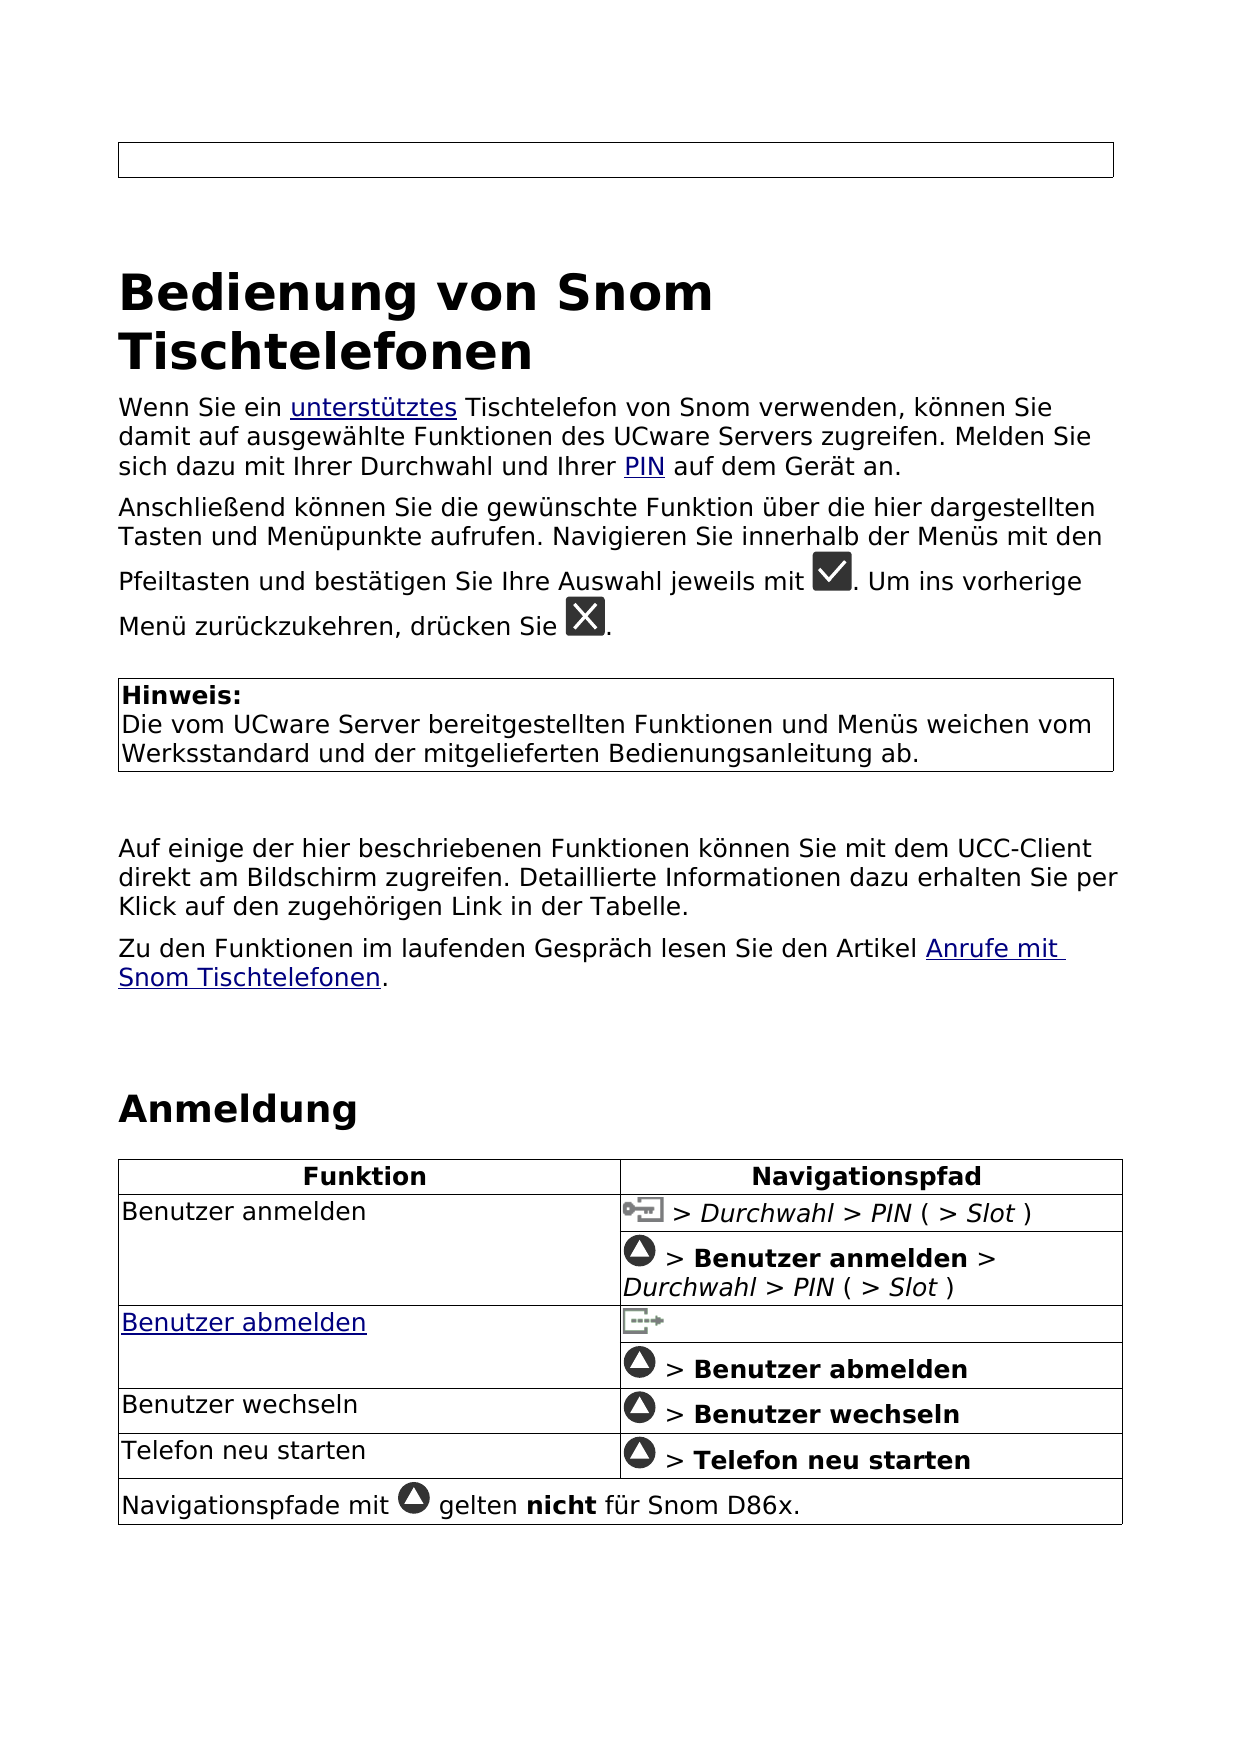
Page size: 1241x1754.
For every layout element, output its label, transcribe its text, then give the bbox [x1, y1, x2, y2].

subtitle Bedienung von Snom Tischtelefonen [118, 264, 1122, 381]
table_cell Navigationspfade mit gelten nicht für Snom D86x. [119, 1479, 1122, 1523]
table_cell [621, 1306, 1122, 1342]
table_header [119, 143, 1113, 177]
text Wenn Sie ein unterstütztes Tischtelefon von Snom verwenden, können Sie damit auf ausgewählte Funktionen des UCware Servers zugreifen. Melden Sie sich dazu mit Ihrer Durchwahl und Ihrer PIN auf dem Gerät an. [118, 393, 1122, 481]
table_cell Benutzer abmelden [119, 1306, 620, 1387]
table_header Funktion [119, 1160, 620, 1194]
table_cell > Benutzer abmelden [621, 1343, 1122, 1387]
table_cell Benutzer anmelden [119, 1195, 620, 1305]
table_cell > Telefon neu starten [621, 1434, 1122, 1478]
table_cell Telefon neu starten [119, 1434, 620, 1478]
table_cell > Benutzer wechseln [621, 1389, 1122, 1433]
table_cell > Benutzer anmelden > Durchwahl > PIN ( > Slot ) [621, 1232, 1122, 1305]
text Anschließend können Sie die gewünschte Funktion über die hier dargestellten Tasten und Menüpunkte aufrufen. Navigieren Sie innerhalb der Menüs mit den Pfeiltasten und bestätigen Sie Ihre Auswahl jeweils mit . Um ins vorherige Menü zurückzukehren, drücken Sie . [118, 493, 1122, 642]
picture [622, 1308, 664, 1334]
table_cell > Durchwahl > PIN ( > Slot ) [621, 1195, 1122, 1231]
text Auf einige der hier beschriebenen Funktionen können Sie mit dem UCC-Client direkt am Bildschirm zugreifen. Detaillierte Informationen dazu erhalten Sie per Klick auf den zugehörigen Link in der Tabelle. [118, 834, 1122, 921]
table_header Navigationspfad [621, 1160, 1122, 1194]
picture [622, 1197, 664, 1222]
subtitle Anmeldung [118, 1088, 1122, 1132]
text Zu den Funktionen im laufenden Gespräch lesen Sie den Artikel Anrufe mit Snom Tischtelefonen. [118, 934, 1122, 1050]
table_header Hinweis: Die vom UCware Server bereitgestellten Funktionen und Menüs weichen vom Werksstandard und der mitgelieferten Bedienungsanleitung ab. [119, 679, 1113, 771]
table_cell Benutzer wechseln [119, 1389, 620, 1433]
